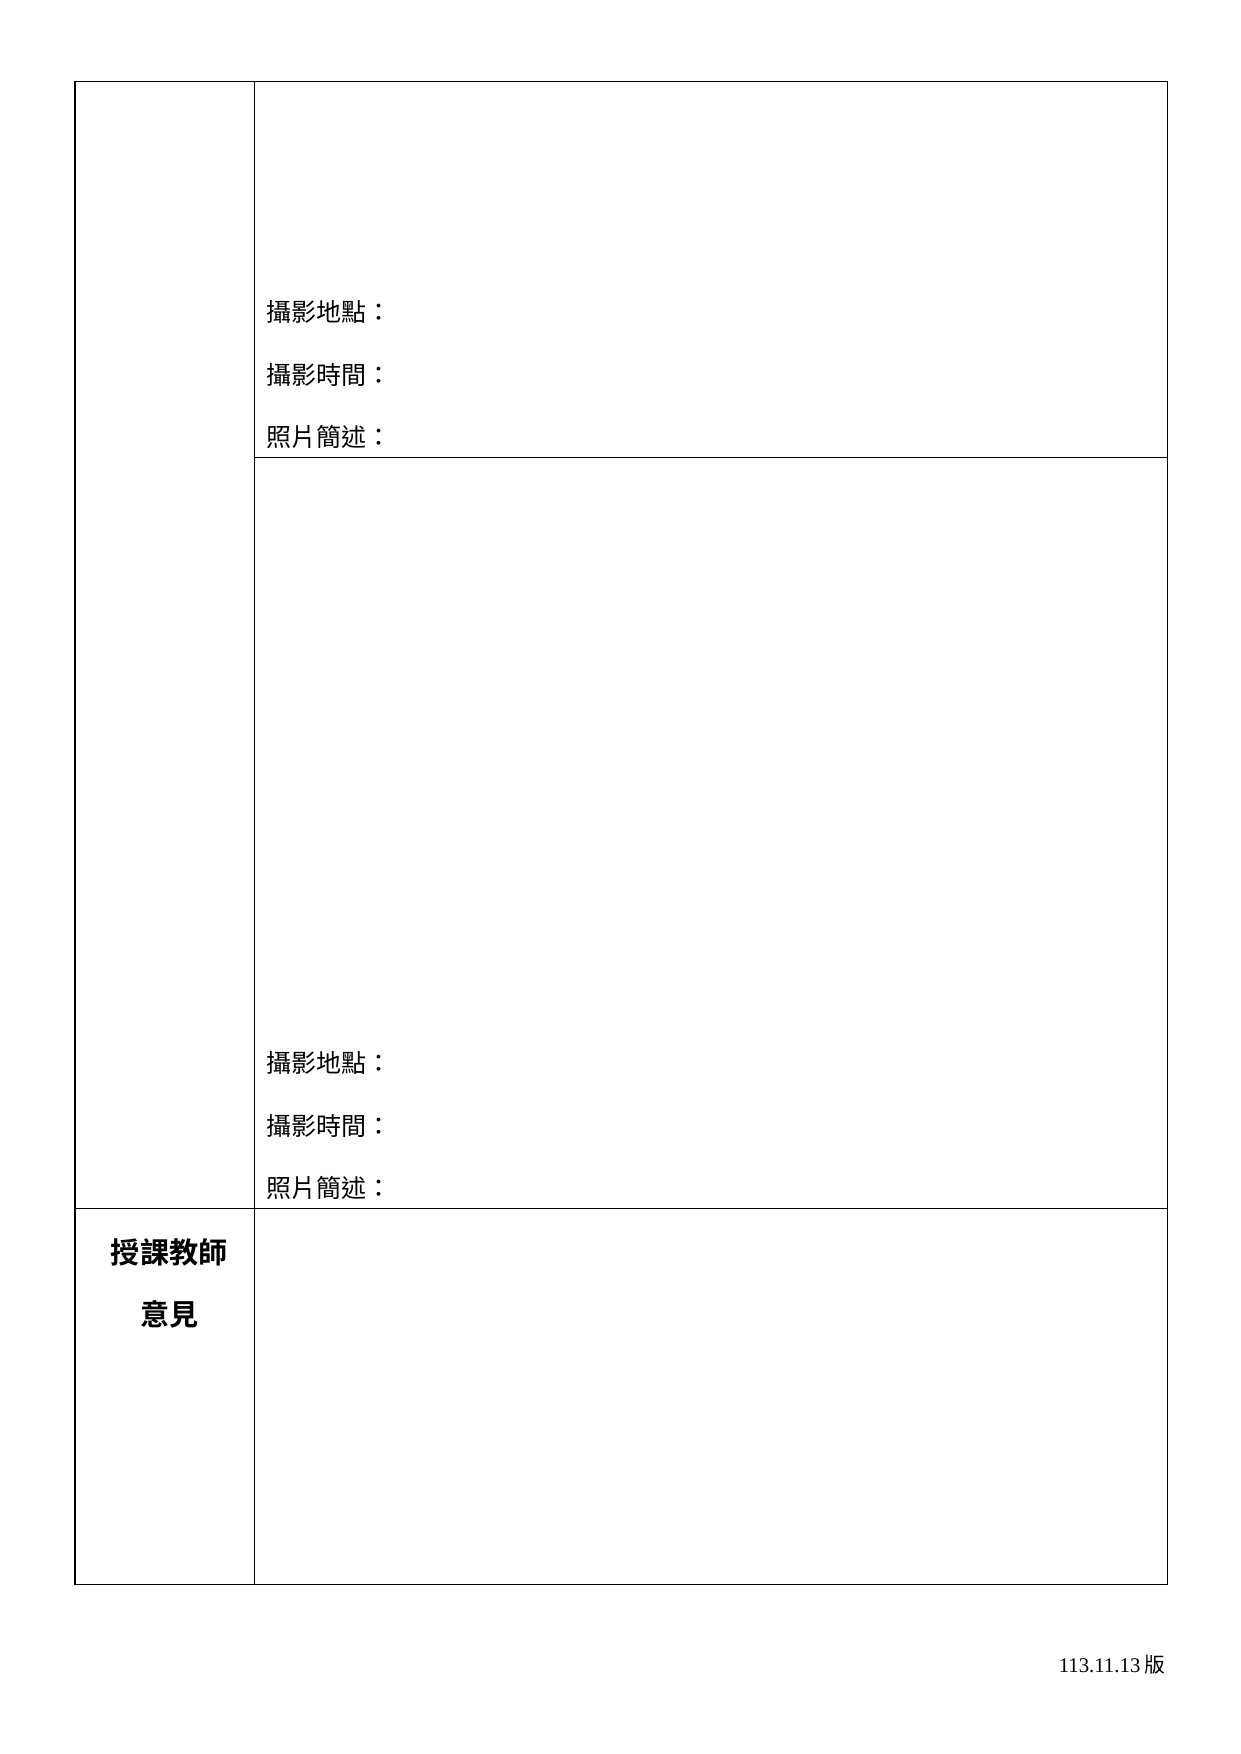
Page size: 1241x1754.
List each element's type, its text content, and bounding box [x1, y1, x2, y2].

table_cell [255, 1209, 1167, 1584]
table_cell 攝影地點： 攝影時間： 照片簡述： [255, 458, 1167, 1208]
table_cell [76, 82, 254, 1208]
table_cell 授課教師 意見 [76, 1209, 254, 1584]
table_cell 攝影地點： 攝影時間： 照片簡述： [255, 82, 1167, 457]
